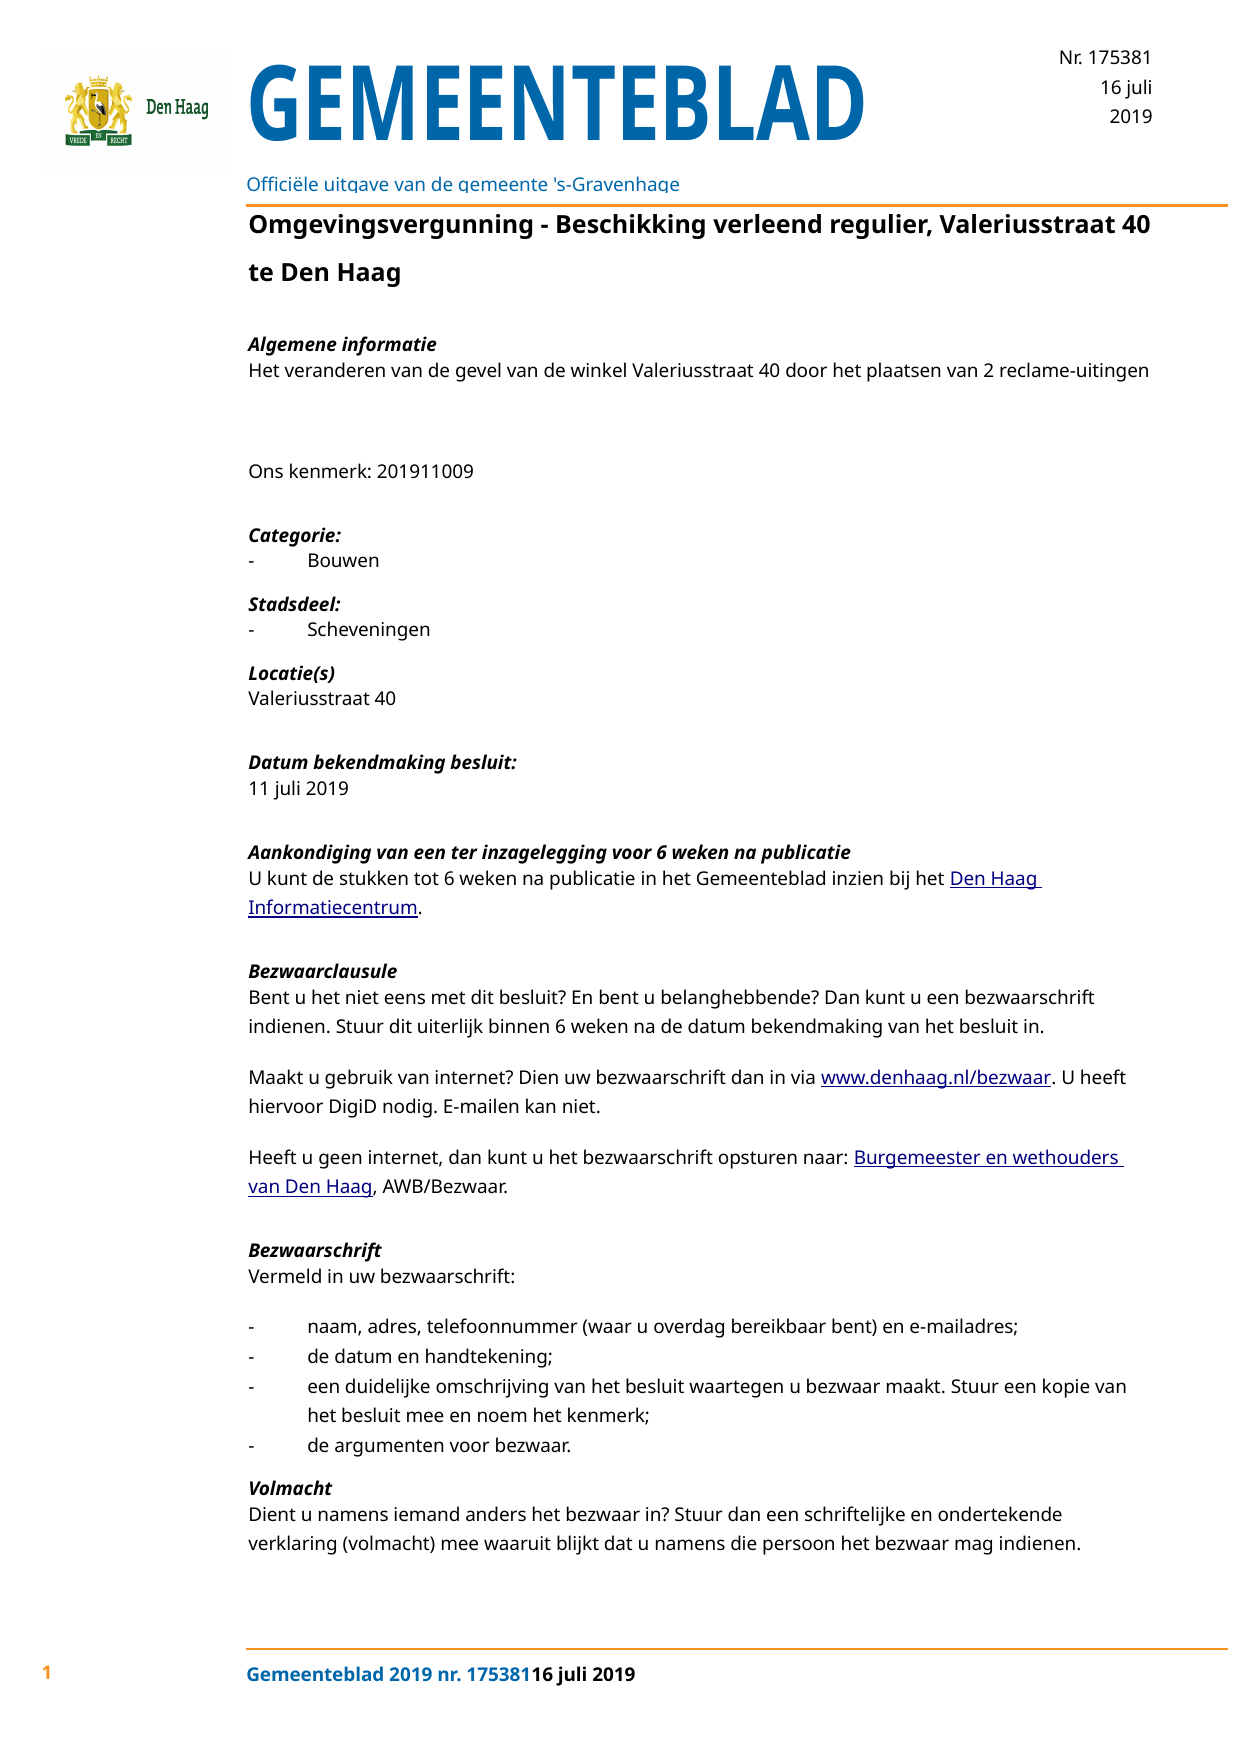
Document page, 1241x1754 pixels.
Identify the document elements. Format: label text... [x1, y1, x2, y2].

text Bezwaarschrift [248, 1238, 1152, 1263]
text Datum bekendmaking besluit: [248, 749, 1152, 775]
text Volmacht [248, 1475, 1152, 1501]
list naam, adres, telefoonnummer (waar u overdag bereikbaar bent) en e-mailadres; [248, 1314, 1152, 1339]
list de datum en handtekening; [248, 1343, 1152, 1369]
list Bouwen [248, 548, 1152, 573]
text Maakt u gebruik van internet? Dien uw bezwaarschrift dan in via www.denhaag.nl/bezwaar. U heeft hiervoor DigiD nodig. E-mailen kan niet. [248, 1064, 1152, 1119]
text Bezwaarclausule [248, 958, 1152, 984]
text Dient u namens iemand anders het bezwaar in? Stuur dan een schriftelijke en ondertekende verklaring (volmacht) mee waaruit blijkt dat u namens die persoon het bezwaar mag indienen. [248, 1501, 1152, 1556]
text Ons kenmerk: 201911009 [248, 458, 1152, 484]
picture [41, 47, 231, 172]
list een duidelijke omschrijving van het besluit waartegen u bezwaar maakt. Stuur een kopie van het besluit mee en noem het kenmerk; [248, 1373, 1152, 1428]
list Scheveningen [248, 617, 1152, 642]
text Heeft u geen internet, dan kunt u het bezwaarschrift opsturen naar: Burgemeester en wethouders van Den Haag, AWB/Bezwaar. [248, 1144, 1152, 1199]
text Algemene informatie [248, 331, 1152, 357]
text Vermeld in uw bezwaarschrift: [248, 1263, 1152, 1289]
text Aankondiging van een ter inzagelegging voor 6 weken na publicatie [248, 839, 1152, 865]
text Locatie(s) [248, 660, 1152, 685]
text U kunt de stukken tot 6 weken na publicatie in het Gemeenteblad inzien bij het Den Haag Informatiecentrum. [248, 865, 1152, 920]
text Het veranderen van de gevel van de winkel Valeriusstraat 40 door het plaatsen van 2 reclame-uitingen [248, 357, 1152, 383]
text Stadsdeel: [248, 591, 1152, 617]
text Omgevingsvergunning - Beschikking verleend regulier, Valeriusstraat 40 te Den Haag [248, 207, 1152, 288]
text Categorie: [248, 522, 1152, 548]
text 11 juli 2019 [248, 775, 1152, 801]
text Valeriusstraat 40 [248, 685, 1152, 711]
list de argumenten voor bezwaar. [248, 1432, 1152, 1458]
text Bent u het niet eens met dit besluit? En bent u belanghebbende? Dan kunt u een bezwaarschrift indienen. Stuur dit uiterlijk binnen 6 weken na de datum bekendmaking van het besluit in. [248, 984, 1152, 1039]
